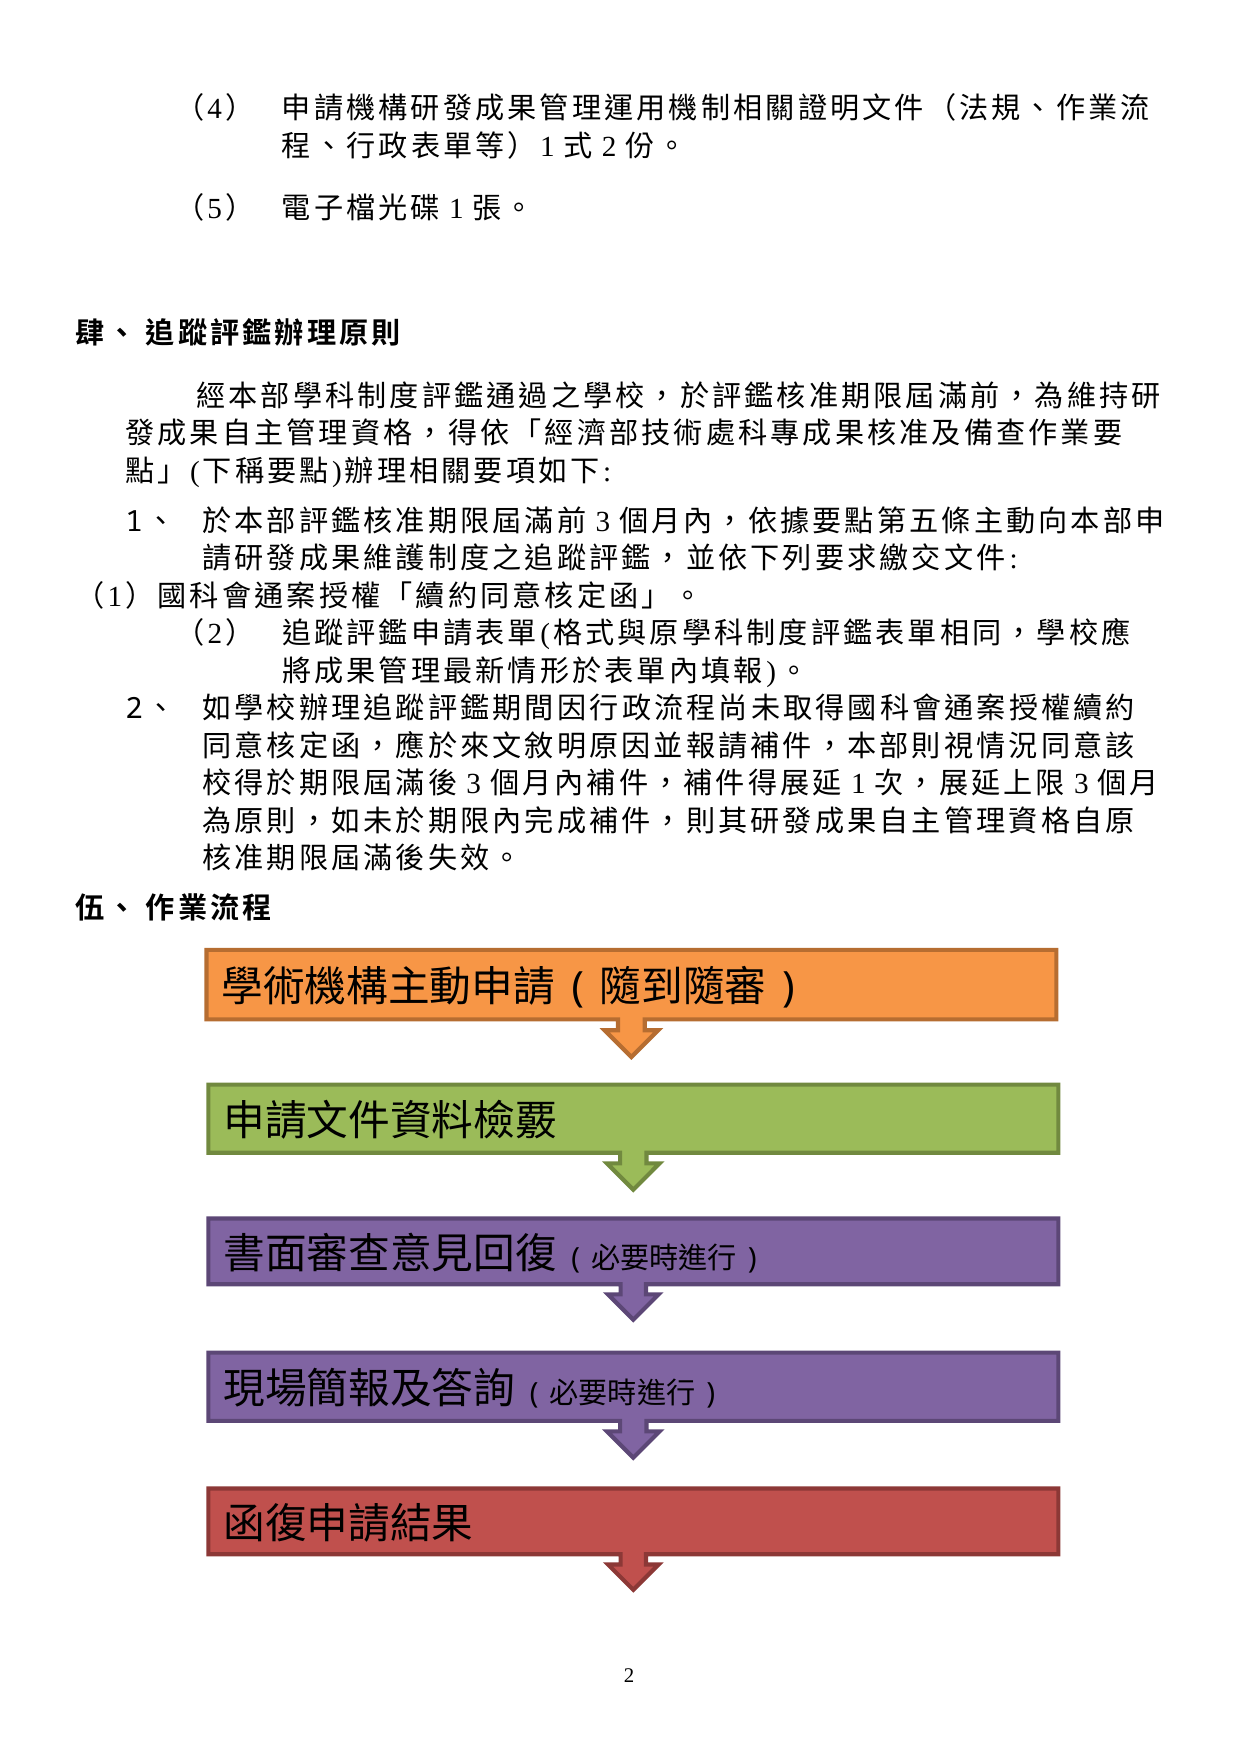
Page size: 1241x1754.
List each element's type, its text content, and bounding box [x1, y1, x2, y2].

text 經本部學科制度評鑑通過之學校，於評鑑核准期限屆滿前，為維持研發成果自主管理資格，得依「經濟部技術處科專成果核准及備查作業要點」(下稱要點)辦理相關要項如下: [125, 376, 1168, 489]
list 國科會通案授權「續約同意核定函」。 [75, 576, 1240, 614]
list 電子檔光碟1張。 [175, 189, 1165, 226]
list 申請機構研發成果管理運用機制相關證明文件（法規、作業流程、行政表單等）1式2份。 [175, 89, 1165, 164]
list 作業流程 [75, 889, 1240, 926]
list 追蹤評鑑辦理原則 [75, 314, 1240, 351]
list 如學校辦理追蹤評鑑期間因行政流程尚未取得國科會通案授權續約同意核定函，應於來文敘明原因並報請補件，本部則視情況同意該校得於期限屆滿後3個月內補件，補件得展延1次，展延上限3個月為原則，如未於期限內完成補件，則其研發成果自主管理資格自原核准期限屆滿後失效。 [125, 689, 1165, 876]
list 追蹤評鑑申請表單(格式與原學科制度評鑑表單相同，學校應將成果管理最新情形於表單內填報)。 [175, 614, 1153, 689]
list 於本部評鑑核准期限屆滿前3個月內，依據要點第五條主動向本部申請研發成果維護制度之追蹤評鑑，並依下列要求繳交文件: [125, 501, 1165, 576]
